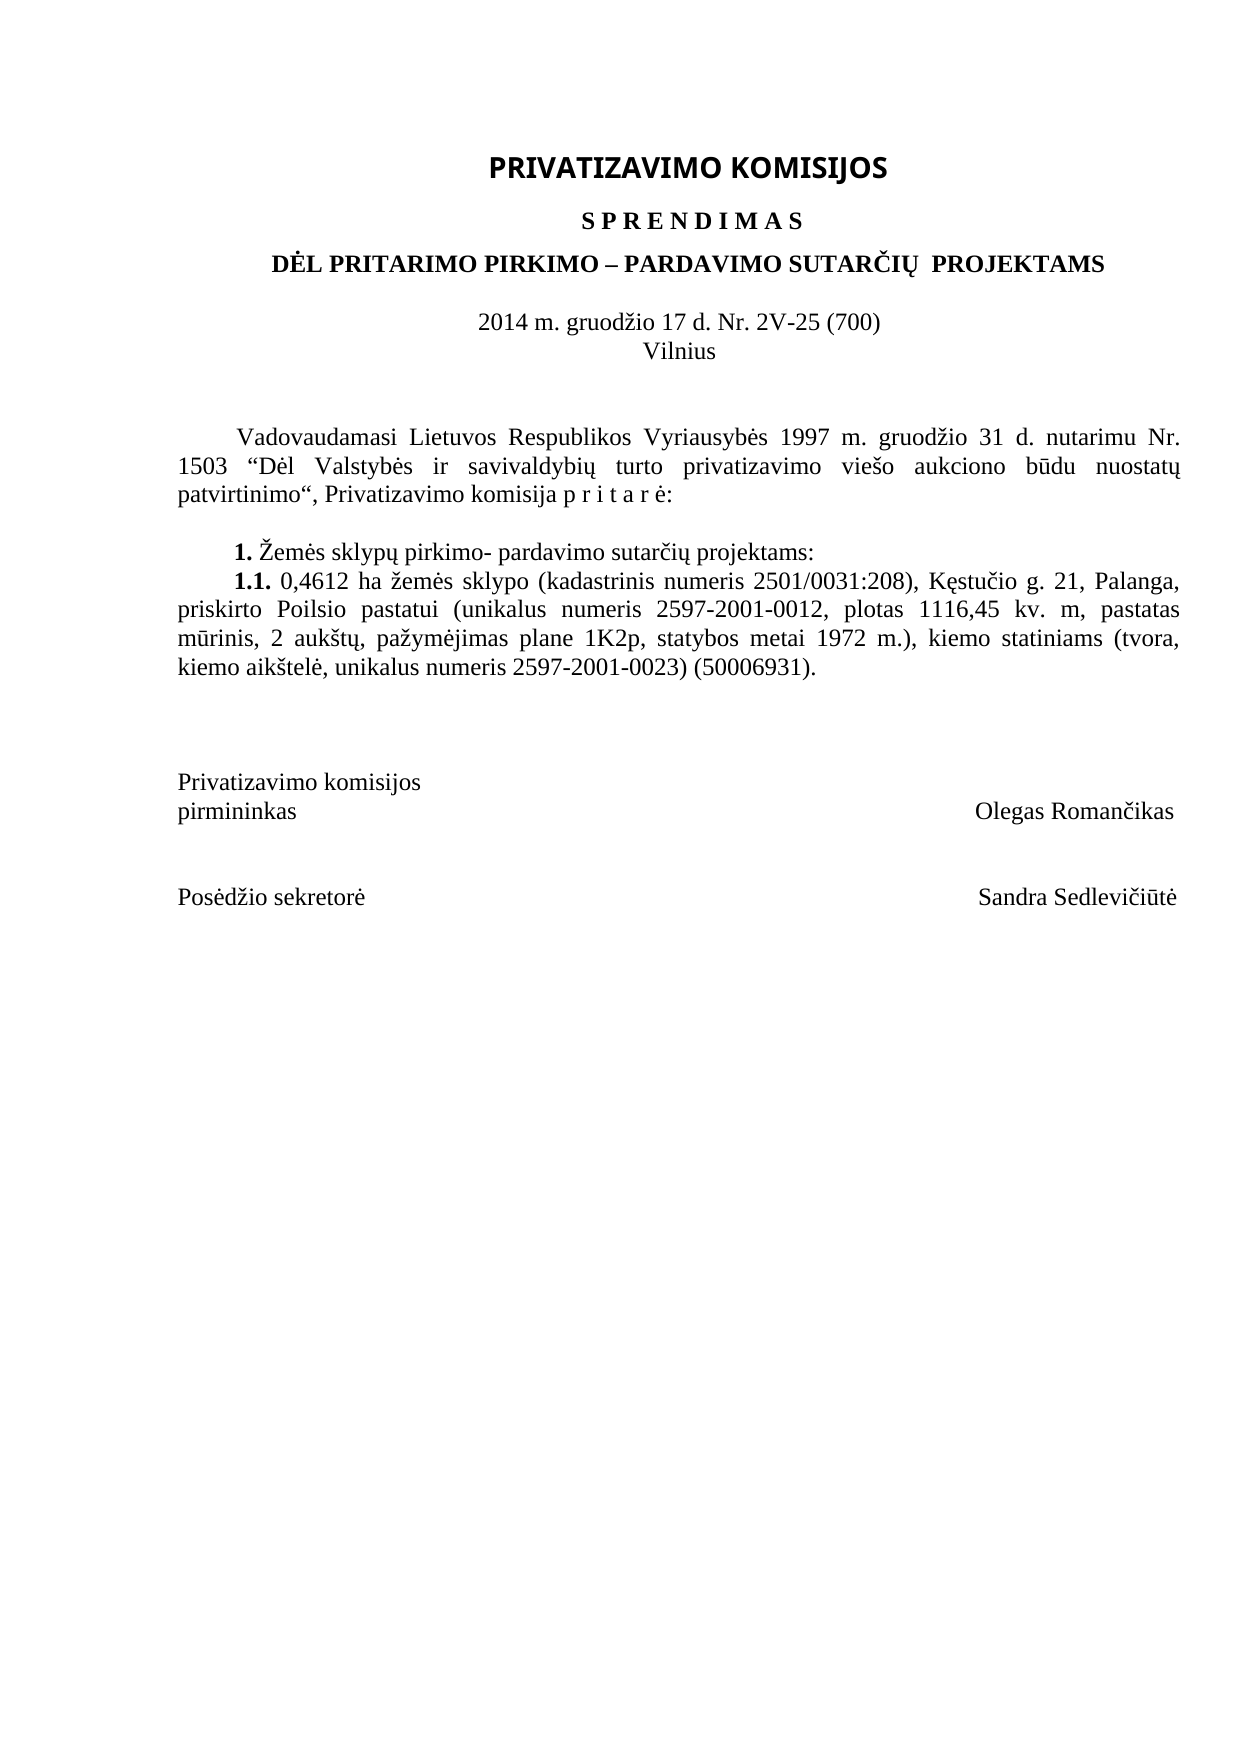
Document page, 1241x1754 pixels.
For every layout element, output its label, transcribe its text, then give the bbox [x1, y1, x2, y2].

text 1.1. 0,4612 ha žemės sklypo (kadastrinis numeris 2501/0031:208), Kęstučio g. 21, Palanga, priskirto Poilsio pastatui (unikalus numeris 2597-2001-0012, plotas 1116,45 kv. m, pastatas mūrinis, 2 aukštų, pažymėjimas plane 1K2p, statybos metai 1972 m.), kiemo statiniams (tvora, kiemo aikštelė, unikalus numeris 2597-2001-0023) (50006931). [177, 566, 1181, 681]
text Privatizavimo komisijos [177, 767, 1208, 796]
text S P R E N D I M A S [177, 206, 1206, 235]
text Vilnius [177, 336, 1181, 364]
text Posėdžio sekretorė Sandra Sedlevičiūtė [177, 882, 1181, 911]
text 2014 m. gruodžio 17 d. Nr. 2V-25 (700) [177, 307, 1181, 336]
text DĖL PRITARIMO PIRKIMO – PARDAVIMO SUTARČIŲ PROJEKTAMS [177, 249, 1206, 278]
text Vadovaudamasi Lietuvos Respublikos Vyriausybės 1997 m. gruodžio 31 d. nutarimu Nr. 1503 “Dėl Valstybės ir savivaldybių turto privatizavimo viešo aukciono būdu nuostatų patvirtinimo“, Privatizavimo komisija p r i t a r ė: [177, 422, 1181, 508]
text 1. Žemės sklypų pirkimo- pardavimo sutarčių projektams: [177, 537, 1181, 566]
text pirmininkas Olegas Romančikas [177, 796, 1179, 824]
text PRIVATIZAVIMO KOMISIJOS [177, 147, 1206, 187]
